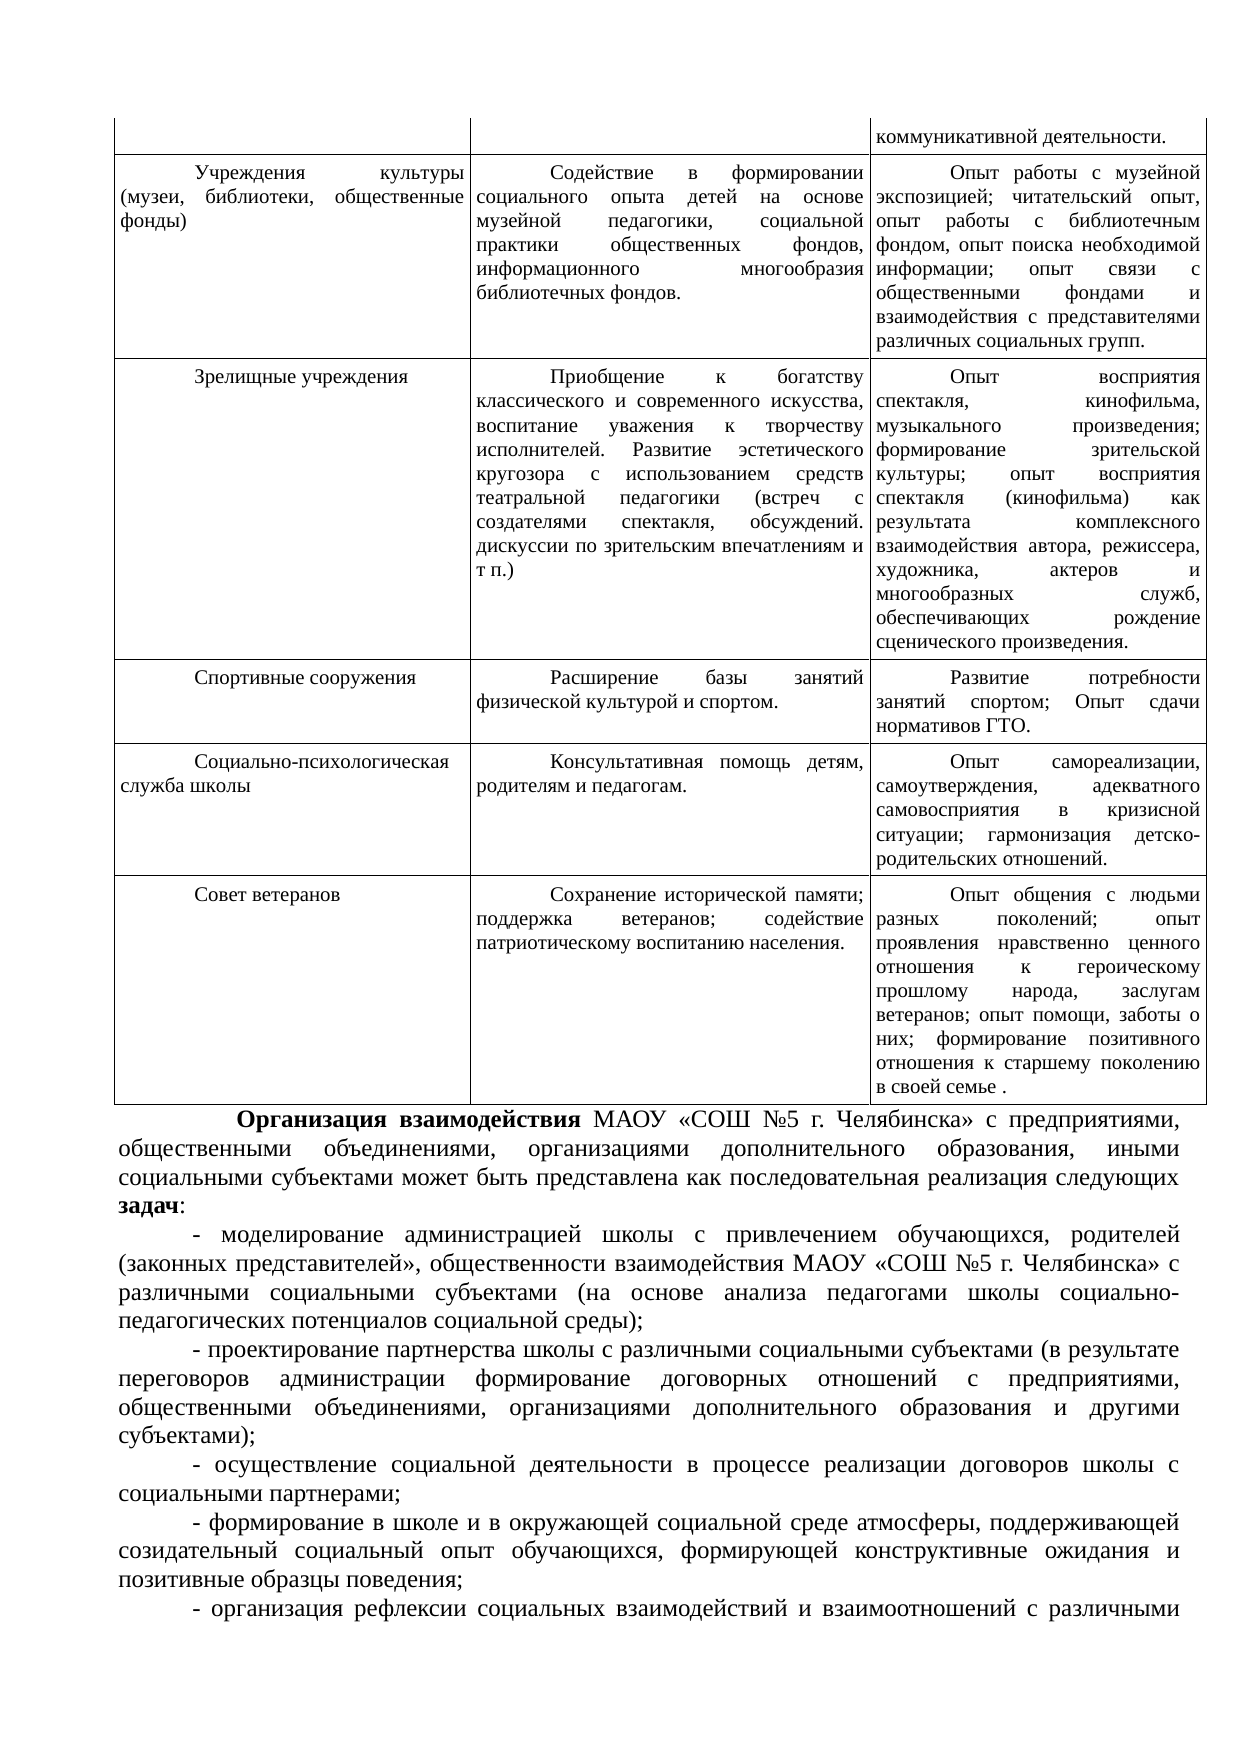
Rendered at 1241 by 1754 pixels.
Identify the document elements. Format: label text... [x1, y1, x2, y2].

text - организация рефлексии социальных взаимодействий и взаимоотношений с различными [118, 1593, 1181, 1622]
table_cell Социально-психологическая служба школы [115, 744, 470, 875]
table_cell коммуникативной деятельности. [871, 118, 1206, 154]
text - осуществление социальной деятельности в процессе реализации договоров школы с социальными партнерами; [118, 1449, 1181, 1507]
text - проектирование партнерства школы с различными социальными субъектами (в результате переговоров администрации формирование договорных отношений с предприятиями, общественными объединениями, организациями дополнительного образования и другими субъектами); [118, 1334, 1181, 1449]
table_cell Учреждения культуры (музеи, библиотеки, общественные фонды) [115, 155, 470, 358]
table_cell Содействие в формировании социального опыта детей на основе музейной педагогики, социальной практики общественных фондов, информационного многообразия библиотечных фондов. [471, 155, 869, 358]
table_cell [471, 118, 869, 154]
table_cell Спортивные сооружения [115, 660, 470, 743]
text - моделирование администрацией школы с привлечением обучающихся, родителей (законных представителей», общественности взаимодействия МАОУ «СОШ №5 г. Челябинска» с различными социальными субъектами (на основе анализа педагогами школы социально-педагогических потенциалов социальной среды); [118, 1219, 1181, 1334]
table_cell Расширение базы занятий физической культурой и спортом. [471, 660, 869, 743]
table_cell Опыт самореализации, самоутверждения, адекватного самовосприятия в кризисной ситуации; гармонизация детско-родительских отношений. [871, 744, 1206, 875]
table_cell Зрелищные учреждения [115, 359, 470, 659]
table_cell Опыт общения с людьми разных поколений; опыт проявления нравственно ценного отношения к героическому прошлому народа, заслугам ветеранов; опыт помощи, заботы о них; формирование позитивного отношения к старшему поколению в своей семье . [871, 876, 1206, 1104]
table_cell [115, 118, 470, 154]
table_cell Консультативная помощь детям, родителям и педагогам. [471, 744, 869, 875]
text - формирование в школе и в окружающей социальной среде атмосферы, поддерживающей созидательный социальный опыт обучающихся, формирующей конструктивные ожидания и позитивные образцы поведения; [118, 1507, 1181, 1593]
table_cell Опыт работы с музейной экспозицией; читательский опыт, опыт работы с библиотечным фондом, опыт поиска необходимой информации; опыт связи с общественными фондами и взаимодействия с представителями различных социальных групп. [871, 155, 1206, 358]
table_cell Сохранение исторической памяти; поддержка ветеранов; содействие патриотическому воспитанию населения. [471, 876, 869, 1104]
table_cell Опыт восприятия спектакля, кинофильма, музыкального произведения; формирование зрительской культуры; опыт восприятия спектакля (кинофильма) как результата комплексного взаимодействия автора, режиссера, художника, актеров и многообразных служб, обеспечивающих рождение сценического произведения. [871, 359, 1206, 659]
table_cell Развитие потребности занятий спортом; Опыт сдачи нормативов ГТО. [871, 660, 1206, 743]
text Организация взаимодействия МАОУ «СОШ №5 г. Челябинска» с предприятиями, общественными объединениями, организациями дополнительного образования, иными социальными субъектами может быть представлена как последовательная реализация следующих задач: [118, 1105, 1181, 1219]
table_cell Совет ветеранов [115, 876, 470, 1104]
table_cell Приобщение к богатству классического и современного искусства, воспитание уважения к творчеству исполнителей. Развитие эстетического кругозора с использованием средств театральной педагогики (встреч с создателями спектакля, обсуждений. дискуссии по зрительским впечатлениям и т п.) [471, 359, 869, 659]
